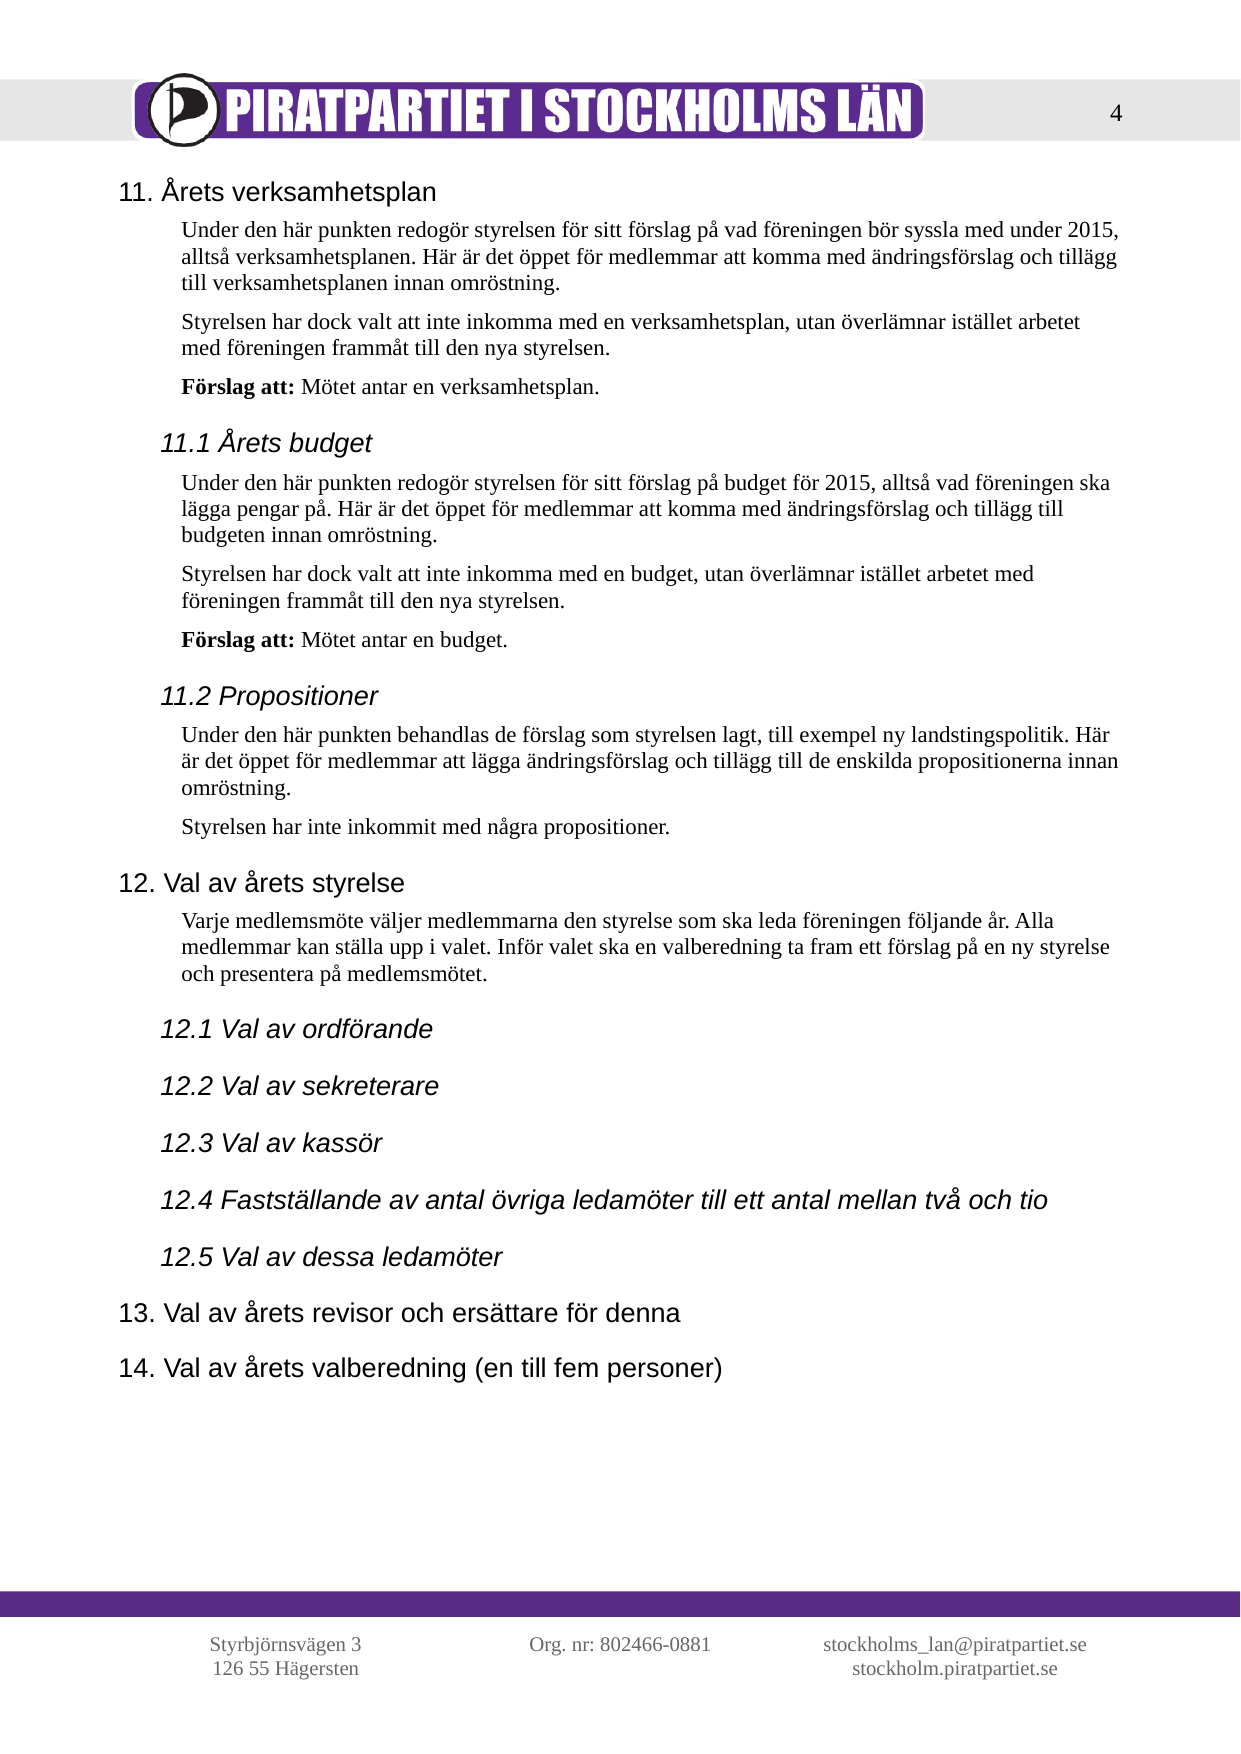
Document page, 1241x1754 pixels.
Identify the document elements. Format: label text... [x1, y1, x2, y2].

text Styrelsen har inte inkommit med några propositioner. [181, 813, 1122, 839]
text Styrelsen har dock valt att inte inkomma med en budget, utan överlämnar istället arbetet med föreningen frammåt till den nya styrelsen. [181, 560, 1122, 613]
text Förslag att: Mötet antar en verksamhetsplan. [181, 373, 1122, 399]
subtitle Val av årets revisor och ersättare för denna [118, 1297, 1122, 1328]
subtitle Årets verksamhetsplan [118, 176, 1122, 207]
text Under den här punkten redogör styrelsen för sitt förslag på budget för 2015, alltså vad föreningen ska lägga pengar på. Här är det öppet för medlemmar att komma med ändringsförslag och tillägg till budgeten innan omröstning. [181, 469, 1122, 548]
subtitle Val av dessa ledamöter [160, 1241, 1122, 1272]
subtitle Val av ordförande [160, 1013, 1122, 1045]
subtitle Val av årets styrelse [118, 867, 1122, 898]
text Under den här punkten redogör styrelsen för sitt förslag på vad föreningen bör syssla med under 2015, alltså verksamhetsplanen. Här är det öppet för medlemmar att komma med ändringsförslag och tillägg till verksamhetsplanen innan omröstning. [181, 216, 1122, 296]
subtitle Val av årets valberedning (en till fem personer) [118, 1352, 1122, 1384]
text Förslag att: Mötet antar en budget. [181, 626, 1122, 652]
subtitle Val av sekreterare [160, 1070, 1122, 1101]
subtitle Val av kassör [160, 1127, 1122, 1158]
subtitle Årets budget [160, 427, 1122, 458]
picture [131, 73, 926, 147]
text Styrelsen har dock valt att inte inkomma med en verksamhetsplan, utan överlämnar istället arbetet med föreningen frammåt till den nya styrelsen. [181, 308, 1122, 361]
text Under den här punkten behandlas de förslag som styrelsen lagt, till exempel ny landstingspolitik. Här är det öppet för medlemmar att lägga ändringsförslag och tillägg till de enskilda propositionerna innan omröstning. [181, 721, 1122, 800]
subtitle Fastställande av antal övriga ledamöter till ett antal mellan två och tio [160, 1184, 1122, 1215]
subtitle Propositioner [160, 679, 1122, 711]
text Varje medlemsmöte väljer medlemmarna den styrelse som ska leda föreningen följande år. Alla medlemmar kan ställa upp i valet. Inför valet ska en valberedning ta fram ett förslag på en ny styrelse och presentera på medlemsmötet. [181, 907, 1122, 986]
